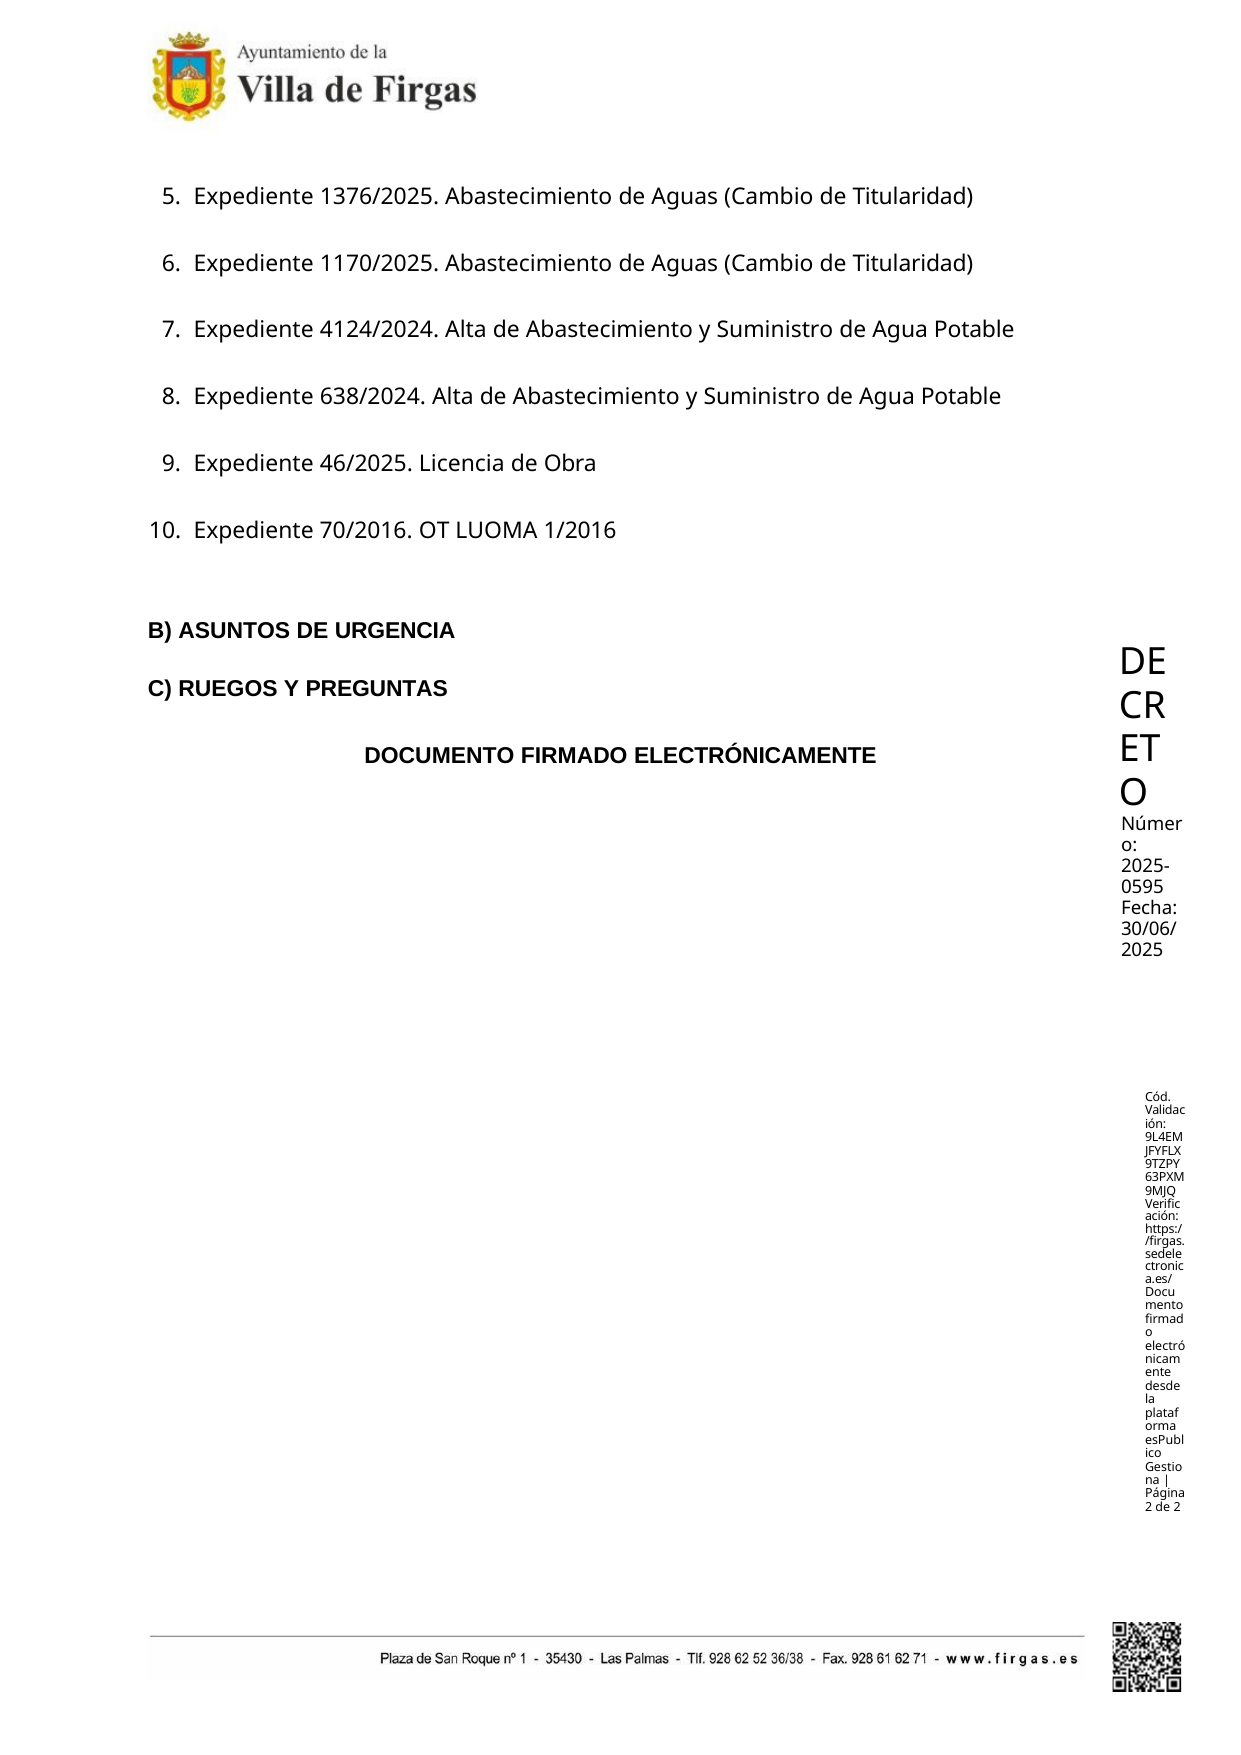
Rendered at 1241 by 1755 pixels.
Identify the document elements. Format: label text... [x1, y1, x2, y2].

list Verificación: https://firgas.sedelectronica.es/ [1145, 1198, 1186, 1286]
list Expediente 1170/2025. Abastecimiento de Aguas (Cambio de Titularidad) [162, 247, 1093, 278]
text DOCUMENTO FIRMADO ELECTRÓNICAMENTE [148, 742, 1093, 769]
list Expediente 4124/2024. Alta de Abastecimiento y Suministro de Agua Potable [162, 313, 1093, 344]
list Documento firmado electrónicamente desde la plataforma esPublico Gestiona | Página 2 de 2 [1145, 1286, 1186, 1514]
list Expediente 46/2025. Licencia de Obra [162, 447, 1093, 478]
list [1143, 1089, 1186, 1612]
list ASUNTOS DE URGENCIA [148, 617, 1093, 644]
list RUEGOS Y PREGUNTAS [148, 674, 1093, 701]
list Expediente 70/2016. OT LUOMA 1/2016 [149, 514, 1093, 545]
list Cód. Validación: 9L4EMJFYFLX9TZPY63PXM9MJQ [1145, 1091, 1186, 1198]
list Expediente 1376/2025. Abastecimiento de Aguas (Cambio de Titularidad) [162, 180, 1093, 211]
list [1117, 638, 1185, 985]
list Expediente 638/2024. Alta de Abastecimiento y Suministro de Agua Potable [162, 380, 1093, 411]
list DECRETO [1119, 640, 1185, 814]
list Número: 2025-0595 Fecha: 30/06/2025 [1121, 814, 1185, 961]
